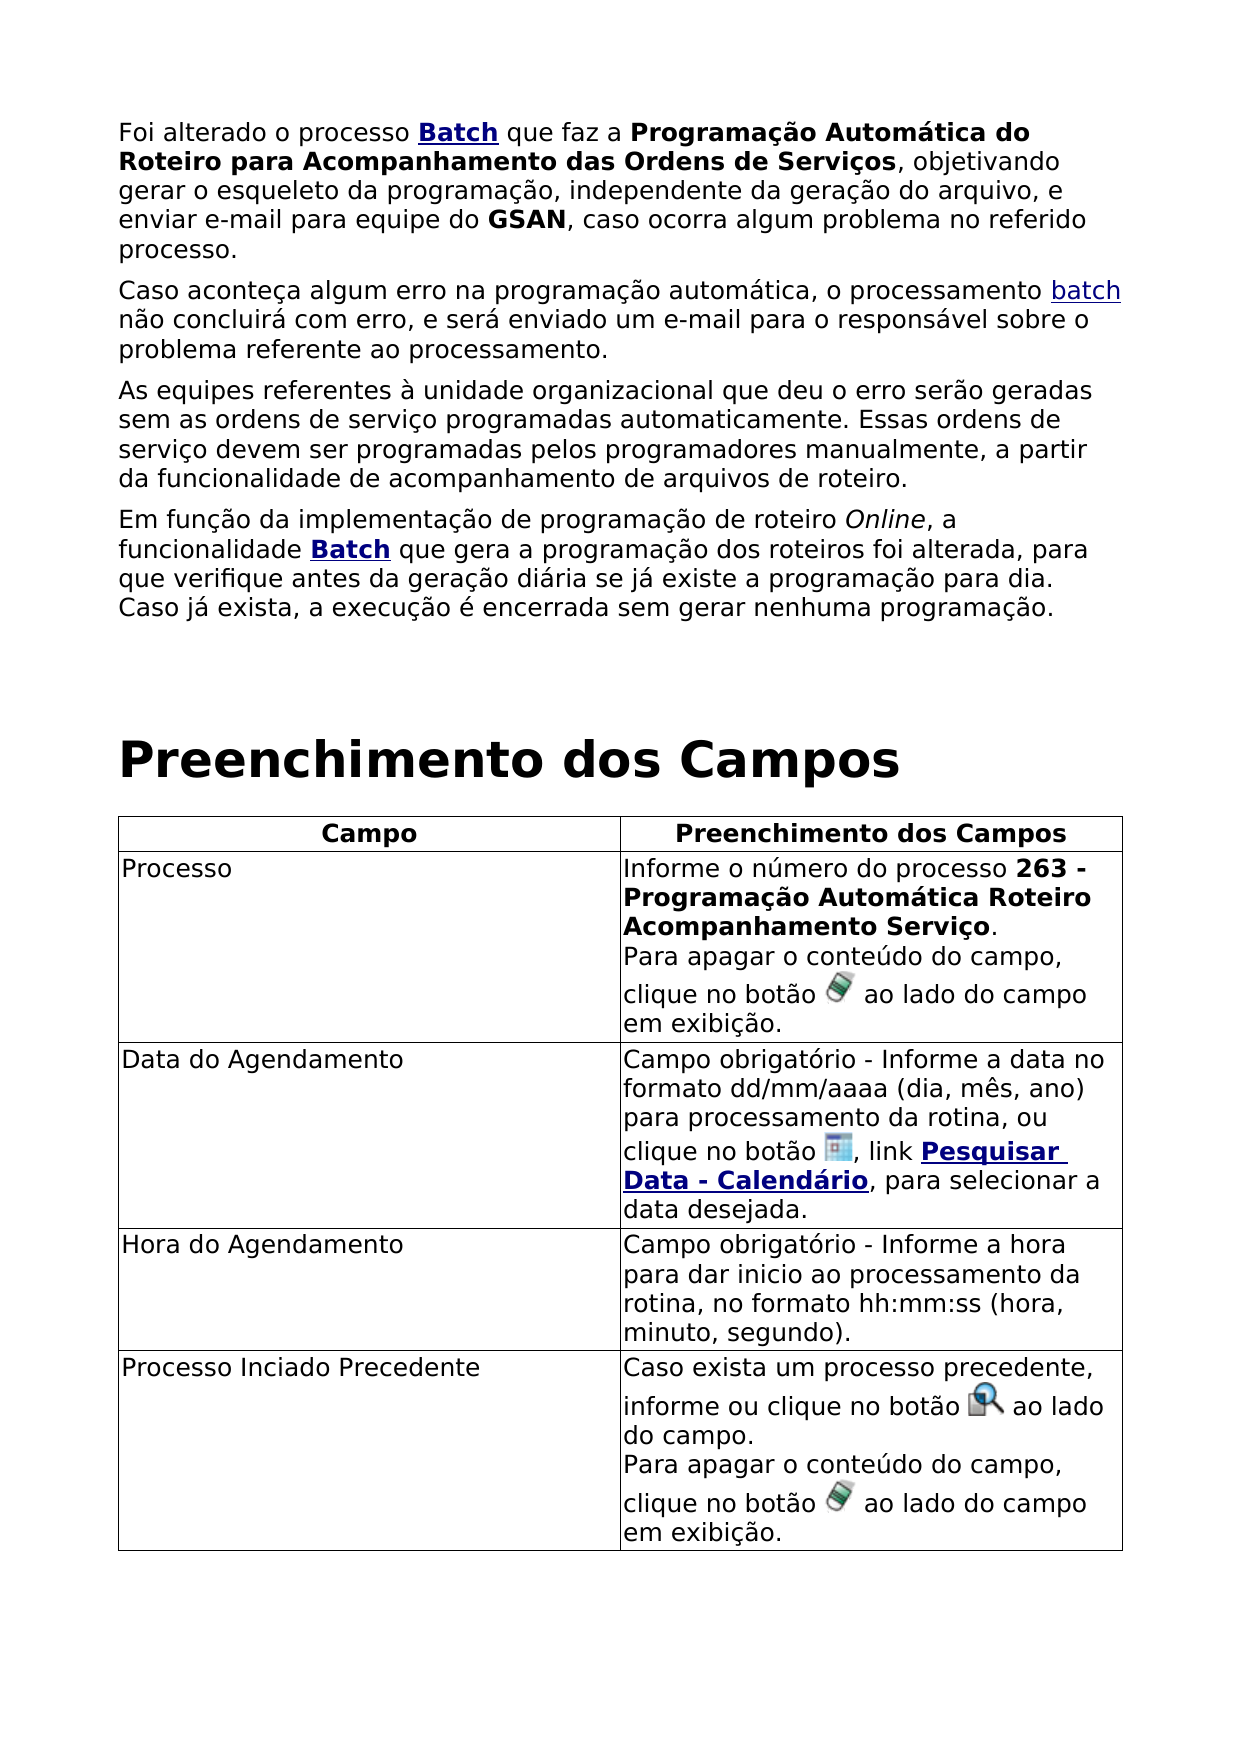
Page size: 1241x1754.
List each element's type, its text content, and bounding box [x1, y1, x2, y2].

text Caso aconteça algum erro na programação automática, o processamento batch não concluirá com erro, e será enviado um e-mail para o responsável sobre o problema referente ao processamento. [118, 276, 1122, 364]
picture [824, 971, 856, 1004]
table_cell Campo obrigatório - Informe a data no formato dd/mm/aaaa (dia, mês, ano) para processamento da rotina, ou clique no botão , link Pesquisar Data - Calendário, para selecionar a data desejada. [621, 1043, 1122, 1228]
table_cell Hora do Agendamento [119, 1229, 620, 1350]
table_header Preenchimento dos Campos [621, 817, 1122, 851]
subtitle Preenchimento dos Campos [118, 731, 1122, 789]
picture [824, 1132, 853, 1161]
table_cell Processo [119, 852, 620, 1042]
table_cell Caso exista um processo precedente, informe ou clique no botão ao lado do campo. Para apagar o conteúdo do campo, clique no botão ao lado do campo em exibição. [621, 1351, 1122, 1550]
text Em função da implementação de programação de roteiro Online, a funcionalidade Batch que gera a programação dos roteiros foi alterada, para que verifique antes da geração diária se já existe a programação para dia. Caso já exista, a execução é encerrada sem gerar nenhuma programação. [118, 506, 1122, 622]
table_header Campo [119, 817, 620, 851]
table_cell Campo obrigatório - Informe a hora para dar inicio ao processamento da rotina, no formato hh:mm:ss (hora, minuto, segundo). [621, 1229, 1122, 1350]
table_cell Data do Agendamento [119, 1043, 620, 1228]
picture [824, 1479, 856, 1513]
table_cell Processo Inciado Precedente [119, 1351, 620, 1550]
picture [968, 1382, 1005, 1416]
text As equipes referentes à unidade organizacional que deu o erro serão geradas sem as ordens de serviço programadas automaticamente. Essas ordens de serviço devem ser programadas pelos programadores manualmente, a partir da funcionalidade de acompanhamento de arquivos de roteiro. [118, 376, 1122, 493]
text Foi alterado o processo Batch que faz a Programação Automática do Roteiro para Acompanhamento das Ordens de Serviços, objetivando gerar o esqueleto da programação, independente da geração do arquivo, e enviar e-mail para equipe do GSAN, caso ocorra algum problema no referido processo. [118, 118, 1122, 264]
table_cell Informe o número do processo 263 - Programação Automática Roteiro Acompanhamento Serviço. Para apagar o conteúdo do campo, clique no botão ao lado do campo em exibição. [621, 852, 1122, 1042]
